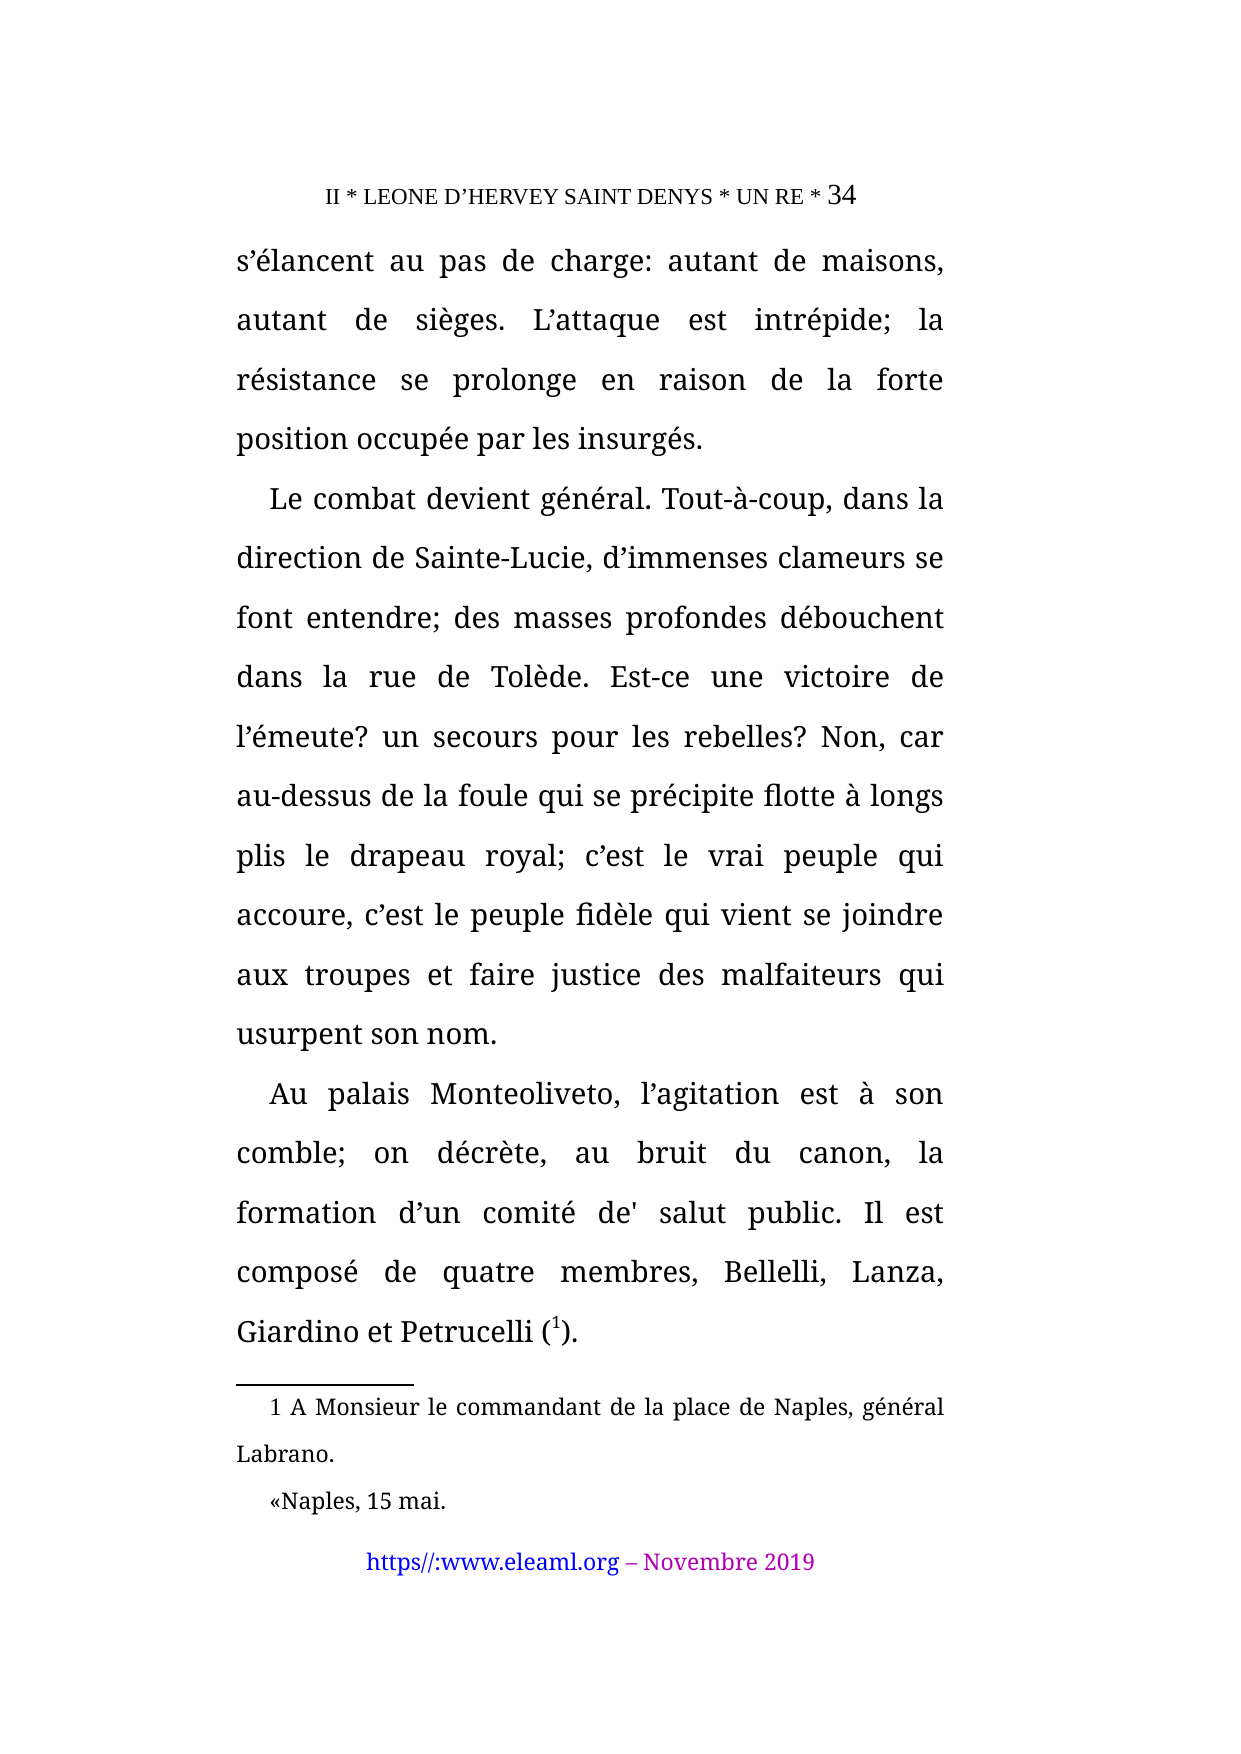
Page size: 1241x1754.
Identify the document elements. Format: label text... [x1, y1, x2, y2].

text «Naples, 15 mai. [236, 1485, 945, 1516]
text s’élancent au pas de charge: autant de maisons, autant de sièges. L’attaque est intrépide; la résistance se prolonge en raison de la forte position occupée par les insurgés. [236, 240, 945, 458]
text Le combat devient général. Tout-à-coup, dans la direction de Sainte-Lucie, d’immenses clameurs se font entendre; des masses profondes débouchent dans la rue de Tolède. Est-ce une victoire de l’émeute? un secours pour les rebelles? Non, car au-dessus de la foule qui se précipite flotte à longs plis le drapeau royal; c’est le vrai peuple qui accoure, c’est le peuple fidèle qui vient se joindre aux troupes et faire justice des malfaiteurs qui usurpent son nom. [236, 478, 945, 1053]
text Au palais Monteoliveto, l’agitation est à son comble; on décrète, au bruit du canon, la formation d’un comité de' salut public. Il est composé de quatre membres, Bellelli, Lanza, Giardino et Petrucelli (). [236, 1073, 945, 1351]
text A Monsieur le commandant de la place de Naples, général Labrano. [236, 1391, 945, 1469]
